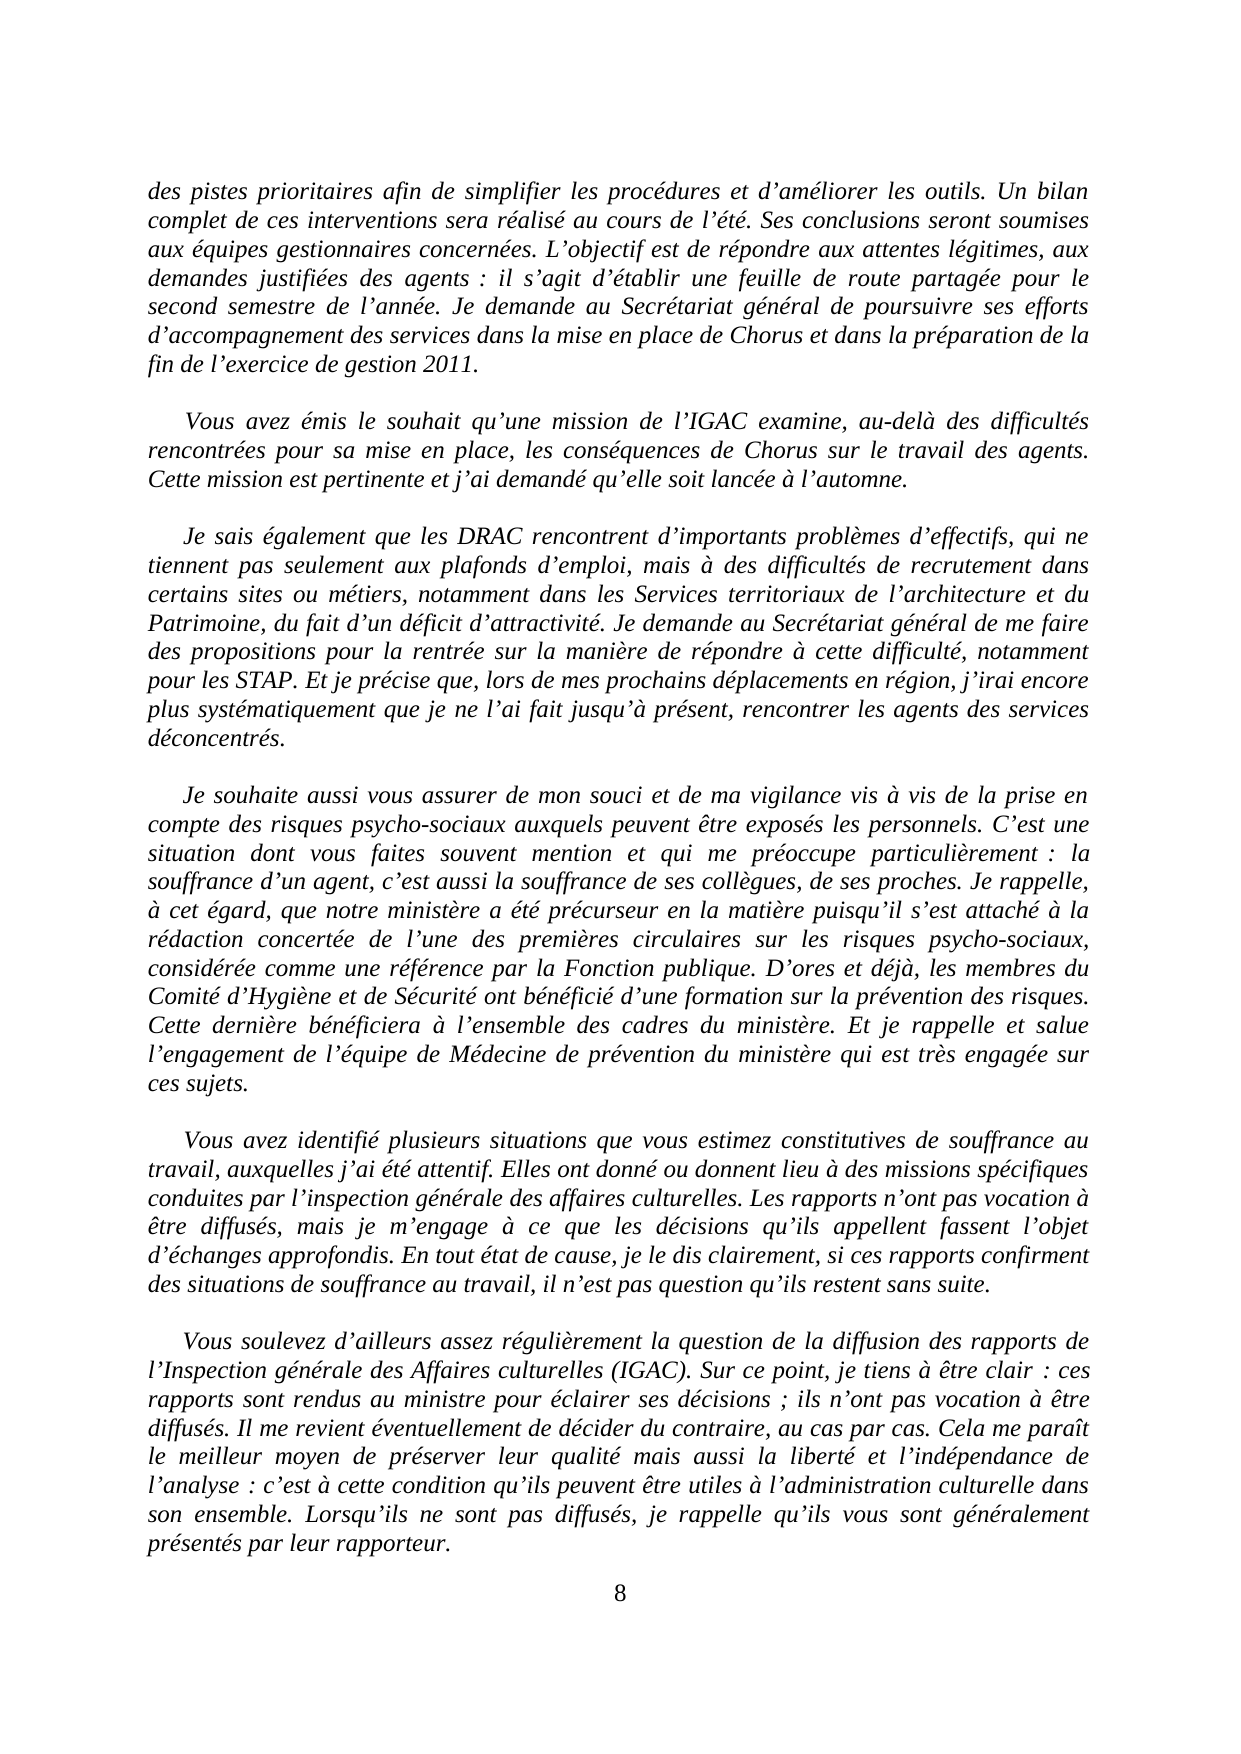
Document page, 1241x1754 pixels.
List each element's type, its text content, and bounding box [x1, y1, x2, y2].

text Je sais également que les DRAC rencontrent d’importants problèmes d’effectifs, qui ne tiennent pas seulement aux plafonds d’emploi, mais à des difficultés de recrutement dans certains sites ou métiers, notamment dans les Services territoriaux de l’architecture et du Patrimoine, du fait d’un déficit d’attractivité. Je demande au Secrétariat général de me faire des propositions pour la rentrée sur la manière de répondre à cette difficulté, notamment pour les STAP. Et je précise que, lors de mes prochains déplacements en région, j’irai encore plus systématiquement que je ne l’ai fait jusqu’à présent, rencontrer les agents des services déconcentrés. [148, 493, 1093, 751]
text des pistes prioritaires afin de simplifier les procédures et d’améliorer les outils. Un bilan complet de ces interventions sera réalisé au cours de l’été. Ses conclusions seront soumises aux équipes gestionnaires concernées. L’objectif est de répondre aux attentes légitimes, aux demandes justifiées des agents : il s’agit d’établir une feuille de route partagée pour le second semestre de l’année. Je demande au Secrétariat général de poursuivre ses efforts d’accompagnement des services dans la mise en place de Chorus et dans la préparation de la fin de l’exercice de gestion 2011. [148, 176, 1093, 378]
text Vous soulevez d’ailleurs assez régulièrement la question de la diffusion des rapports de l’Inspection générale des Affaires culturelles (IGAC). Sur ce point, je tiens à être clair : ces rapports sont rendus au ministre pour éclairer ses décisions ; ils n’ont pas vocation à être diffusés. Il me revient éventuellement de décider du contraire, au cas par cas. Cela me paraît le meilleur moyen de préserver leur qualité mais aussi la liberté et l’indépendance de l’analyse : c’est à cette condition qu’ils peuvent être utiles à l’administration culturelle dans son ensemble. Lorsqu’ils ne sont pas diffusés, je rappelle qu’ils vous sont généralement présentés par leur rapporteur. [148, 1298, 1093, 1556]
text Je souhaite aussi vous assurer de mon souci et de ma vigilance vis à vis de la prise en compte des risques psycho-sociaux auxquels peuvent être exposés les personnels. C’est une situation dont vous faites souvent mention et qui me préoccupe particulièrement : la souffrance d’un agent, c’est aussi la souffrance de ses collègues, de ses proches. Je rappelle, à cet égard, que notre ministère a été précurseur en la matière puisqu’il s’est attaché à la rédaction concertée de l’une des premières circulaires sur les risques psycho-sociaux, considérée comme une référence par la Fonction publique. D’ores et déjà, les membres du Comité d’Hygiène et de Sécurité ont bénéficié d’une formation sur la prévention des risques. Cette dernière bénéficiera à l’ensemble des cadres du ministère. Et je rappelle et salue l’engagement de l’équipe de Médecine de prévention du ministère qui est très engagée sur ces sujets. [148, 751, 1093, 1096]
text Vous avez émis le souhait qu’une mission de l’IGAC examine, au-delà des difficultés rencontrées pour sa mise en place, les conséquences de Chorus sur le travail des agents. Cette mission est pertinente et j’ai demandé qu’elle soit lancée à l’automne. [148, 378, 1093, 493]
text Vous avez identifié plusieurs situations que vous estimez constitutives de souffrance au travail, auxquelles j’ai été attentif. Elles ont donné ou donnent lieu à des missions spécifiques conduites par l’inspection générale des affaires culturelles. Les rapports n’ont pas vocation à être diffusés, mais je m’engage à ce que les décisions qu’ils appellent fassent l’objet d’échanges approfondis. En tout état de cause, je le dis clairement, si ces rapports confirment des situations de souffrance au travail, il n’est pas question qu’ils restent sans suite. [148, 1096, 1093, 1298]
